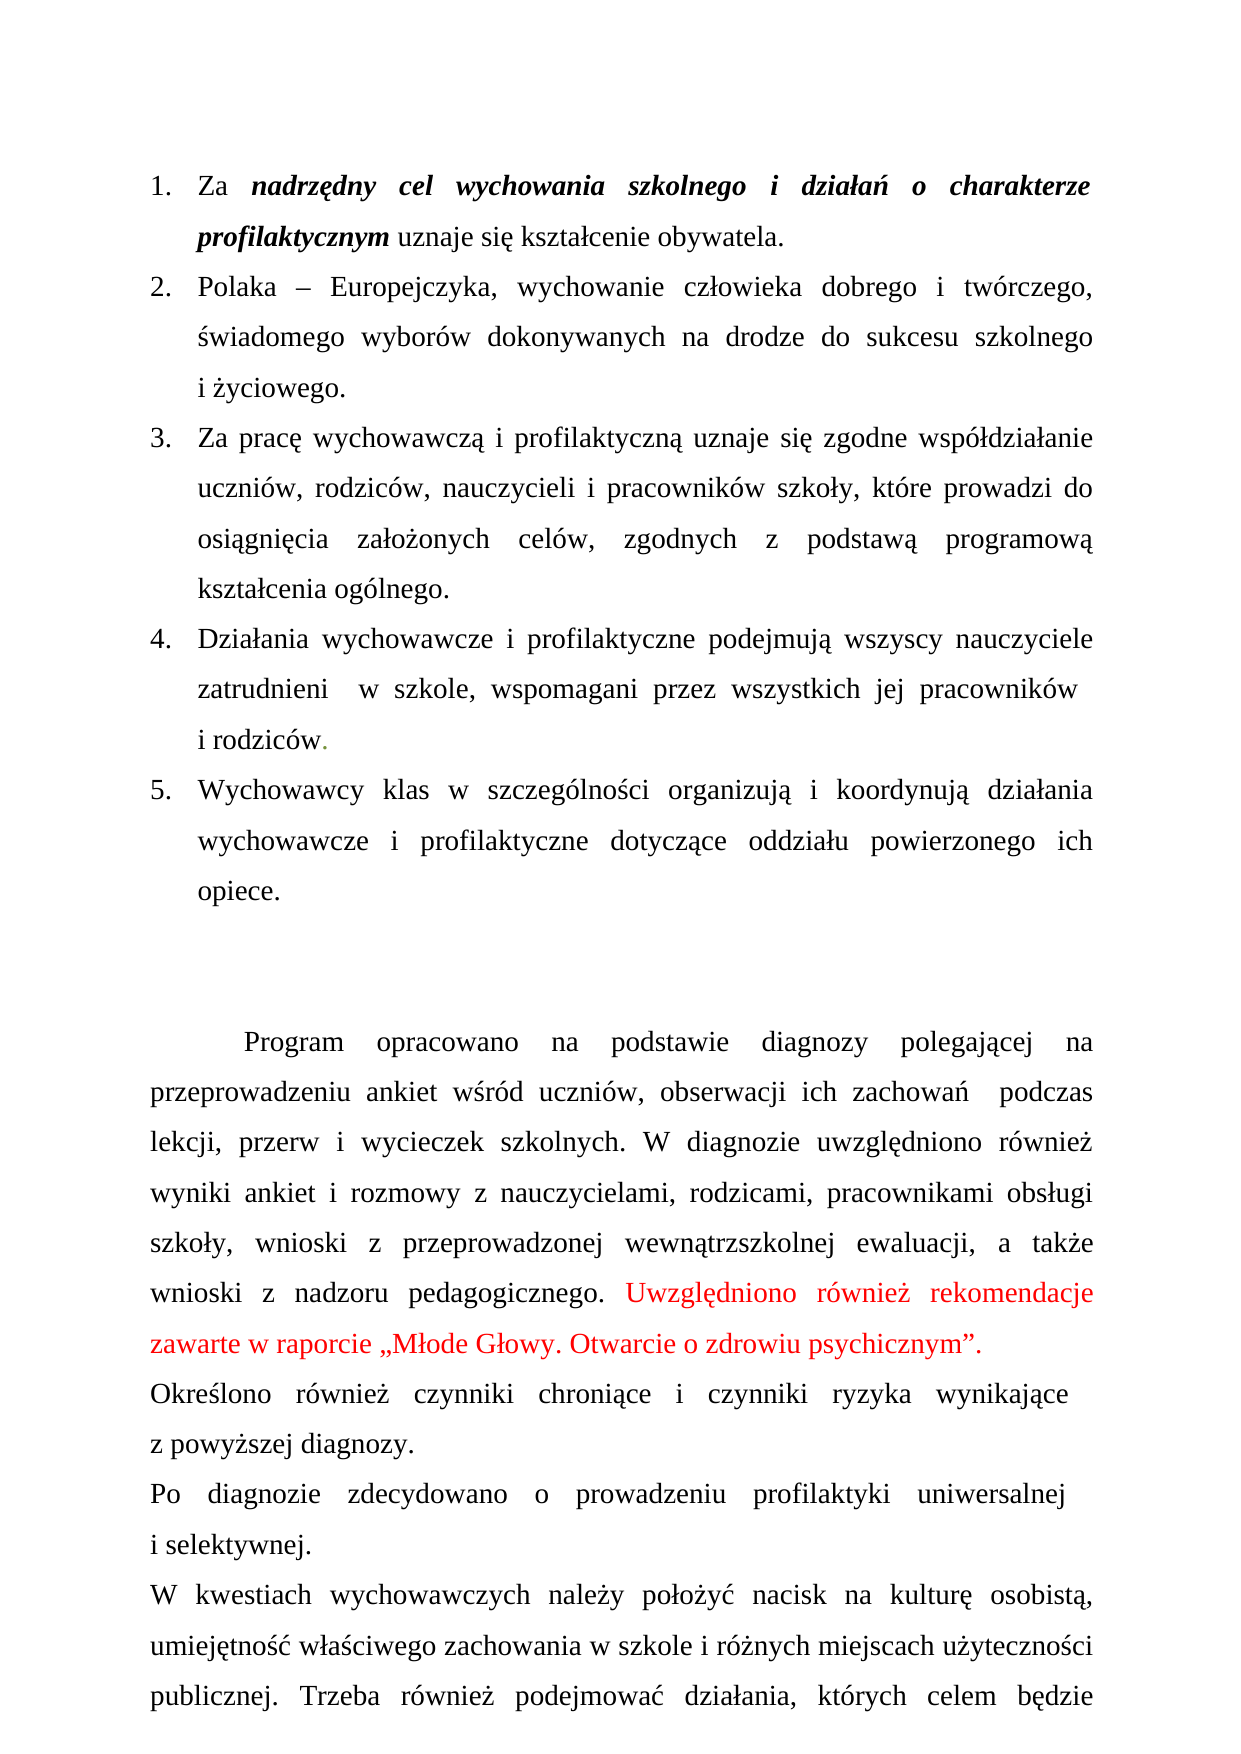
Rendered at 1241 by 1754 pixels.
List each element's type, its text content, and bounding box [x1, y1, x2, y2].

list Działania wychowawcze i profilaktyczne podejmują wszyscy nauczyciele zatrudnieni w szkole, wspomagani przez wszystkich jej pracowników i rodziców. [150, 621, 1094, 756]
list Za nadrzędny cel wychowania szkolnego i działań o charakterze profilaktycznym uznaje się kształcenie obywatela. [150, 168, 1094, 252]
text Określono również czynniki chroniące i czynniki ryzyka wynikające z powyższej diagnozy. [150, 1376, 1094, 1460]
list Wychowawcy klas w szczególności organizują i koordynują działania wychowawcze i profilaktyczne dotyczące oddziału powierzonego ich opiece. [150, 772, 1094, 906]
text W kwestiach wychowawczych należy położyć nacisk na kulturę osobistą, umiejętność właściwego zachowania w szkole i różnych miejscach użyteczności publicznej. Trzeba również podejmować działania, których celem będzie [150, 1577, 1094, 1711]
list Polaka – Europejczyka, wychowanie człowieka dobrego i twórczego, świadomego wyborów dokonywanych na drodze do sukcesu szkolnego i życiowego. [150, 269, 1094, 403]
text Po diagnozie zdecydowano o prowadzeniu profilaktyki uniwersalnej i selektywnej. [150, 1477, 1094, 1561]
text Program opracowano na podstawie diagnozy polegającej na przeprowadzeniu ankiet wśród uczniów, obserwacji ich zachowań podczas lekcji, przerw i wycieczek szkolnych. W diagnozie uwzględniono również wyniki ankiet i rozmowy z nauczycielami, rodzicami, pracownikami obsługi szkoły, wnioski z przeprowadzonej wewnątrzszkolnej ewaluacji, a także wnioski z nadzoru pedagogicznego. Uwzględniono również rekomendacje zawarte w raporcie „Młode Głowy. Otwarcie o zdrowiu psychicznym”. [150, 1024, 1094, 1359]
list Za pracę wychowawczą i profilaktyczną uznaje się zgodne współdziałanie uczniów, rodziców, nauczycieli i pracowników szkoły, które prowadzi do osiągnięcia założonych celów, zgodnych z podstawą programową kształcenia ogólnego. [150, 420, 1094, 604]
